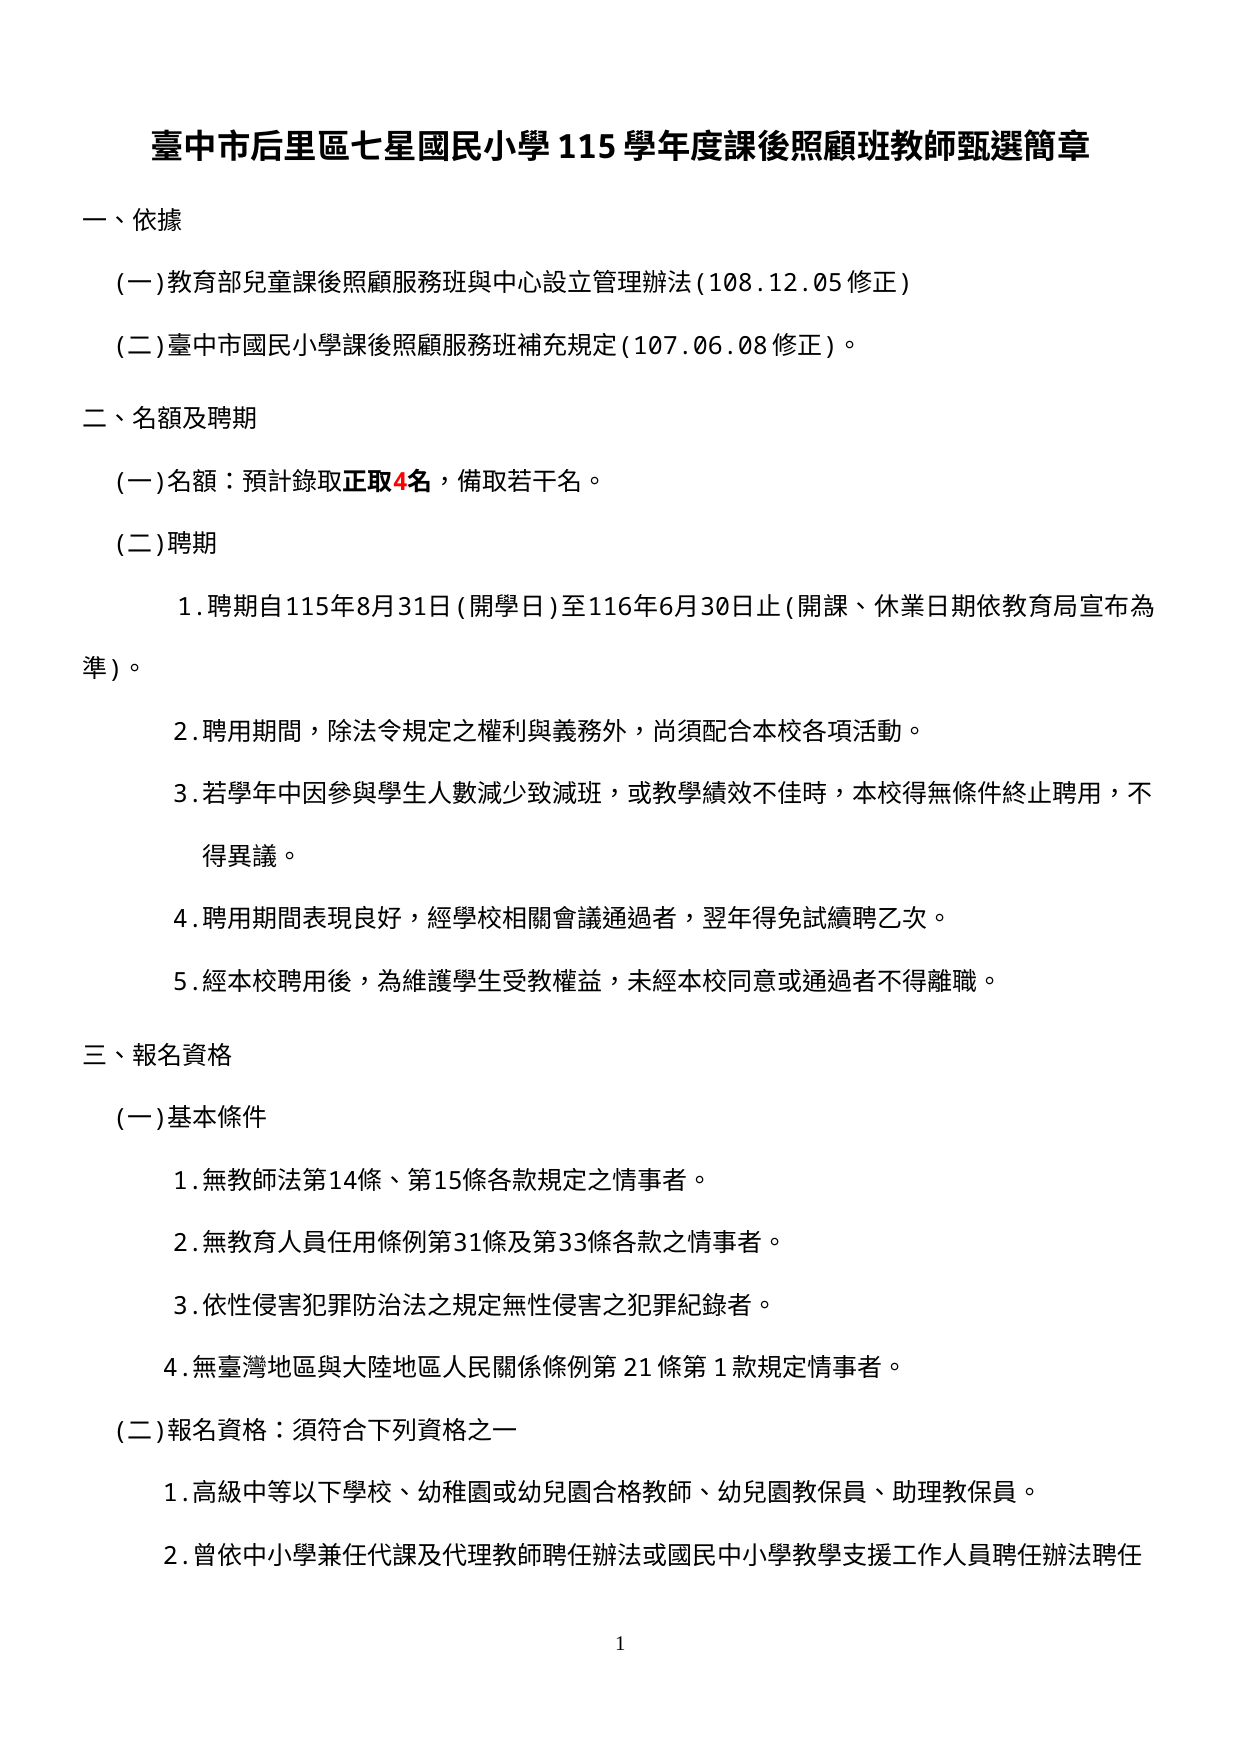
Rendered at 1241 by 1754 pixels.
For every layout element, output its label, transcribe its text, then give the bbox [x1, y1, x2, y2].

text 二、名額及聘期 [83, 375, 1157, 438]
text 4.聘用期間表現良好，經學校相關會議通過者，翌年得免試續聘乙次。 [83, 875, 1157, 938]
text 三、報名資格 [83, 1012, 1157, 1074]
text 3.依性侵害犯罪防治法之規定無性侵害之犯罪紀錄者。 [83, 1262, 1157, 1324]
text 1.高級中等以下學校、幼稚園或幼兒園合格教師、幼兒園教保員、助理教保員。 [133, 1449, 1157, 1512]
text (二)報名資格：須符合下列資格之一 [83, 1387, 1157, 1449]
text 臺中市后里區七星國民小學115學年度課後照顧班教師甄選簡章 [83, 103, 1157, 165]
text 2.無教育人員任用條例第31條及第33條各款之情事者。 [83, 1199, 1157, 1262]
text (二)臺中市國民小學課後照顧服務班補充規定(107.06.08修正)。 [83, 302, 1157, 364]
text 5.經本校聘用後，為維護學生受教權益，未經本校同意或通過者不得離職。 [83, 938, 1157, 1000]
text 一、依據 [83, 177, 1157, 239]
text (一)名額：預計錄取正取4名，備取若干名。 [83, 438, 1157, 500]
text 4.無臺灣地區與大陸地區人民關係條例第21條第1款規定情事者。 [133, 1324, 1157, 1387]
text (二)聘期 [83, 500, 1157, 563]
text 1.聘期自115年8月31日(開學日)至116年6月30日止(開課、休業日期依教育局宣布為準)。 [83, 563, 1157, 688]
text 3.若學年中因參與學生人數減少致減班，或教學績效不佳時，本校得無條件終止聘用，不 [83, 750, 1157, 813]
text 1.無教師法第14條、第15條各款規定之情事者。 [83, 1137, 1157, 1199]
text 得異議。 [83, 813, 1157, 875]
text (一)教育部兒童課後照顧服務班與中心設立管理辦法(108.12.05修正) [83, 239, 1157, 302]
text 2.曾依中小學兼任代課及代理教師聘任辦法或國民中小學教學支援工作人員聘任辦法聘任 [133, 1512, 1157, 1574]
text 2.聘用期間，除法令規定之權利與義務外，尚須配合本校各項活動。 [83, 688, 1157, 750]
text (一)基本條件 [83, 1074, 1157, 1137]
